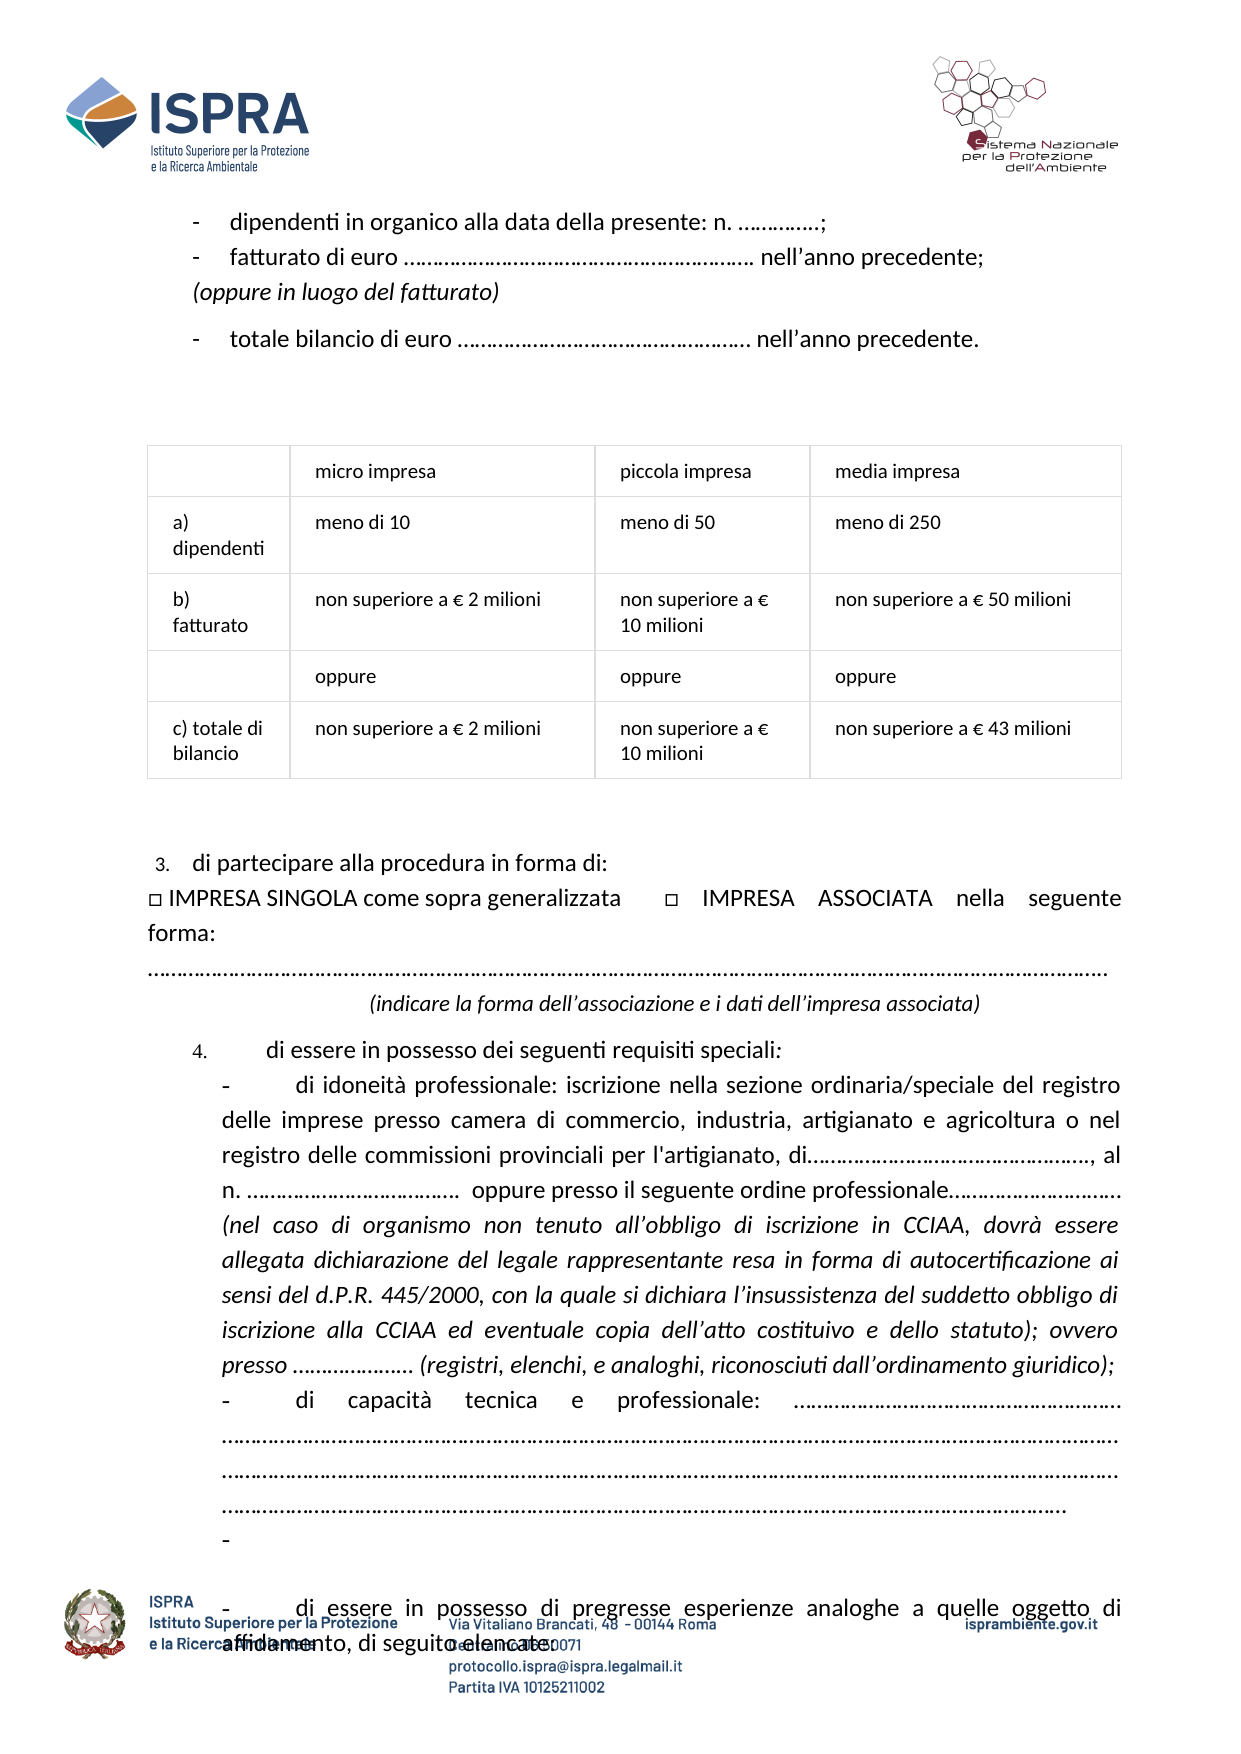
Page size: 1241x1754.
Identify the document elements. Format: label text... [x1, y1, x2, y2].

table_cell oppure [291, 651, 594, 701]
list di capacità tecnica e professionale: ………………………………………………… ……………………………………………………………………………………………………………………………………………………………………………………………………………………………………………………………………………………………………………………………………………………………………………………………………………………… [222, 1384, 1122, 1520]
table_cell non superiore a € 2 milioni [291, 574, 594, 650]
table_cell meno di 50 [596, 497, 809, 573]
text ………………………………………………………………………………………………………………………………………………….. [148, 952, 1122, 983]
text □ IMPRESA SINGOLA come sopra generalizzata □ IMPRESA ASSOCIATA nella seguente forma: [148, 882, 1122, 948]
table_cell oppure [596, 651, 809, 701]
table_cell oppure [811, 651, 1121, 701]
table_cell a) dipendenti [148, 497, 289, 573]
table_cell b) fatturato [148, 574, 289, 650]
table_cell meno di 10 [291, 497, 594, 573]
table_cell [148, 651, 289, 701]
table_header [148, 446, 289, 496]
list totale bilancio di euro …………………………………………… nell’anno precedente. [192, 323, 1122, 354]
table_header media impresa [811, 446, 1121, 496]
text (oppure in luogo del fatturato) [192, 276, 1122, 306]
table_header piccola impresa [596, 446, 809, 496]
list fatturato di euro ……………………………………………………. nell’anno precedente; [192, 241, 1122, 271]
table_cell non superiore a € 50 milioni [811, 574, 1121, 650]
text (indicare la forma dell’associazione e i dati dell’impresa associata) [148, 987, 1122, 1018]
list di essere in possesso dei seguenti requisiti speciali: [192, 1034, 1122, 1065]
list dipendenti in organico alla data della presente: n. …………..; [192, 218, 1122, 236]
list di idoneità professionale: iscrizione nella sezione ordinaria/speciale del registro delle imprese presso camera di commercio, industria, artigianato e agricoltura o nel registro delle commissioni provinciali per l'artigianato, di…………………………………………., al n. ………………………………. oppure presso il seguente ordine professionale………………………… (nel caso di organismo non tenuto all’obbligo di iscrizione in CCIAA, dovrà essere allegata dichiarazione del legale rappresentante resa in forma di autocertificazione ai sensi del d.P.R. 445/2000, con la quale si dichiara l’insussistenza del suddetto obbligo di iscrizione alla CCIAA ed eventuale copia dell’atto costituivo e dello statuto); ovvero presso ………………… (registri, elenchi, e analoghi, riconosciuti dall’ordinamento giuridico); [222, 1069, 1122, 1380]
table_cell meno di 250 [811, 497, 1121, 573]
table_cell non superiore a € 2 milioni [291, 702, 594, 778]
table_cell non superiore a € 10 milioni [596, 702, 809, 778]
table_cell c) totale di bilancio [148, 702, 289, 778]
table_header micro impresa [291, 446, 594, 496]
list di partecipare alla procedura in forma di: [154, 847, 1122, 878]
table_cell non superiore a € 43 milioni [811, 702, 1121, 778]
table_cell non superiore a € 10 milioni [596, 574, 809, 650]
